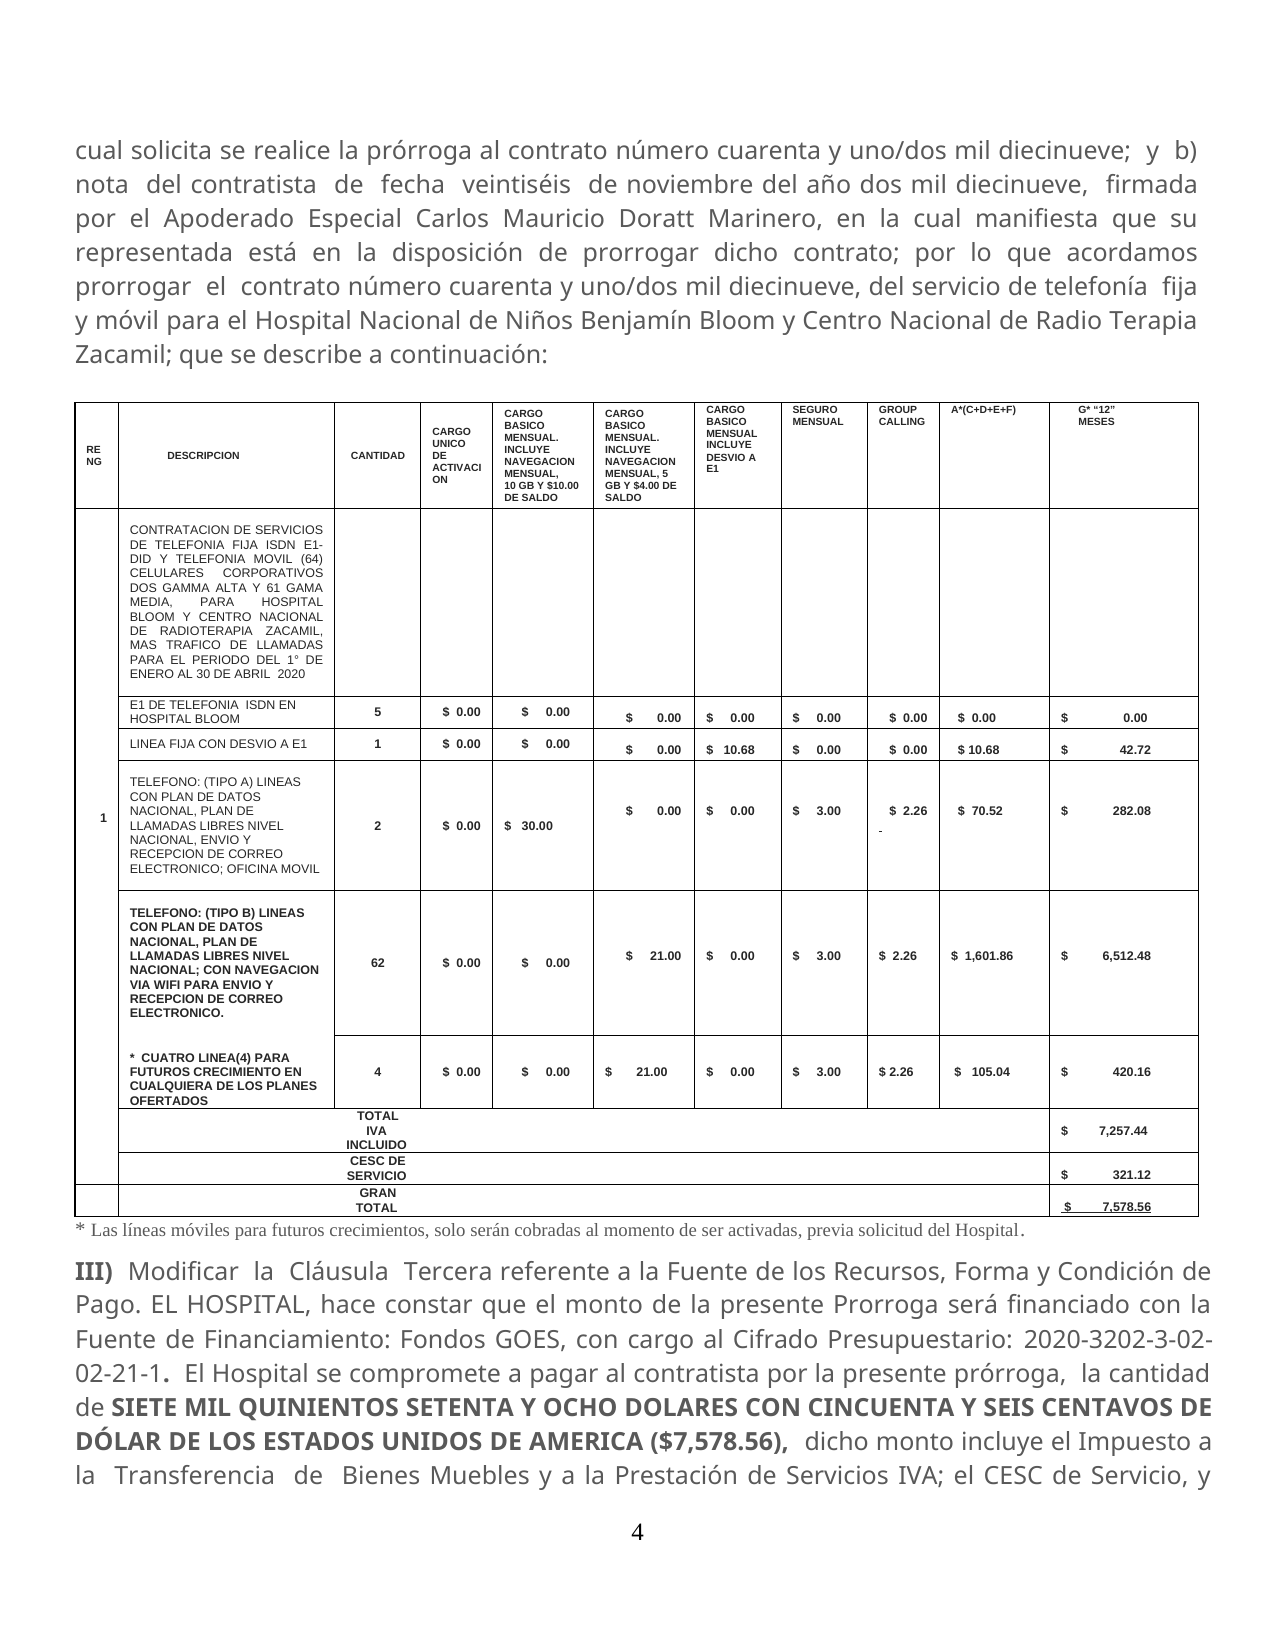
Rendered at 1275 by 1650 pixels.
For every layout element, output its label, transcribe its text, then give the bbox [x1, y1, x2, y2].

table_cell $ 42.72 [1050, 729, 1198, 759]
table_cell [940, 1109, 1049, 1152]
table_cell TELEFONO: (TIPO A) LINEAS CON PLAN DE DATOS NACIONAL, PLAN DE LLAMADAS LIBRES NIVEL NACIONAL, ENVIO Y RECEPCION DE CORREO ELECTRONICO; OFICINA MOVIL [119, 761, 334, 890]
table_cell $ 70.52 [940, 761, 1049, 890]
table_cell [335, 509, 420, 696]
table_cell $ 0.00 [421, 729, 492, 759]
table_cell $ 0.00 [493, 891, 593, 1035]
table_cell $ 0.00 [493, 1036, 593, 1108]
table_cell $ 7,578.56 [1050, 1185, 1198, 1216]
table_cell [868, 509, 939, 696]
table_header RENG [76, 403, 118, 507]
table_cell [493, 1185, 594, 1216]
table_cell [695, 1153, 781, 1184]
table_cell [594, 1109, 695, 1152]
table_cell $ 3.00 [782, 761, 867, 890]
table_cell $ 0.00 [421, 1036, 492, 1108]
table_cell $ 0.00 [421, 891, 492, 1035]
text * Las líneas móviles para futuros crecimientos, solo serán cobradas al momento de ser activadas, previa solicitud del Hospital. [75, 1217, 1200, 1241]
table_cell [1050, 509, 1198, 696]
table_cell [119, 1185, 334, 1216]
table_cell TELEFONO: (TIPO B) LINEAS CON PLAN DE DATOS NACIONAL, PLAN DE LLAMADAS LIBRES NIVEL NACIONAL; CON NAVEGACION VIA WIFI PARA ENVIO Y RECEPCION DE CORREO ELECTRONICO. [119, 891, 334, 1035]
table_header G* “12” MESES [1050, 403, 1198, 507]
table_cell $ 0.00 [695, 891, 781, 1035]
table_cell $ 321.12 [1050, 1153, 1198, 1184]
table_cell [695, 1109, 781, 1152]
table_cell [421, 1109, 493, 1152]
table_cell $ 21.00 [594, 891, 694, 1035]
table_cell [695, 1185, 781, 1216]
table_cell $ 0.00 [868, 697, 939, 728]
table_cell [940, 1153, 1049, 1184]
table_cell $ 3.00 [782, 1036, 867, 1108]
table_cell [782, 509, 867, 696]
table_cell 1 [335, 729, 420, 759]
table_header CANTIDAD [335, 403, 420, 507]
table_cell $ 0.00 [940, 697, 1049, 728]
table_cell 1 [76, 509, 118, 1184]
table_cell $ 0.00 [421, 697, 492, 728]
table_cell [940, 509, 1049, 696]
table_cell $ 6,512.48 [1050, 891, 1198, 1035]
table_cell [695, 509, 781, 696]
table_cell [868, 1109, 939, 1152]
table_cell [421, 1153, 493, 1184]
table_cell $ 0.00 [421, 761, 492, 890]
table_cell $ 0.00 [594, 761, 694, 890]
table_cell $ 0.00 [594, 729, 694, 759]
table_cell $ 0.00 [782, 697, 867, 728]
table_cell $ 0.00 [782, 729, 867, 759]
text III) Modificar la Cláusula Tercera referente a la Fuente de los Recursos, Forma y Condición de Pago. EL HOSPITAL, hace constar que el monto de la presente Prorroga será financiado con la Fuente de Financiamiento: Fondos GOES, con cargo al Cifrado Presupuestario: 2020-3202-3-02-02-21-1. El Hospital se compromete a pagar al contratista por la presente prórroga, la cantidad de SIETE MIL QUINIENTOS SETENTA Y OCHO DOLARES CON CINCUENTA Y SEIS CENTAVOS DE DÓLAR DE LOS ESTADOS UNIDOS DE AMERICA ($7,578.56), dicho monto incluye el Impuesto a la Transferencia de Bienes Muebles y a la Prestación de Servicios IVA; el CESC de Servicio, y [75, 1253, 1213, 1492]
table_cell [76, 1185, 118, 1216]
table_cell 4 [335, 1036, 420, 1108]
table_cell $ 0.00 [493, 729, 593, 759]
table_header CARGO BASICO MENSUAL. INCLUYE NAVEGACION MENSUAL, 5 GB Y $4.00 DE SALDO [594, 403, 694, 507]
table_cell $ 2.26 [868, 891, 939, 1035]
table_cell 2 [335, 761, 420, 890]
table_cell $ 420.16 [1050, 1036, 1198, 1108]
table_cell [119, 1109, 334, 1152]
table_header GROUP CALLING [868, 403, 939, 507]
table_cell E1 DE TELEFONIA ISDN EN HOSPITAL BLOOM [119, 697, 334, 728]
table_cell $ 10.68 [940, 729, 1049, 759]
table_cell $ 0.00 [695, 761, 781, 890]
text cual solicita se realice la prórroga al contrato número cuarenta y uno/dos mil diecinueve; y b) nota del contratista de fecha veintiséis de noviembre del año dos mil diecinueve, firmada por el Apoderado Especial Carlos Mauricio Doratt Marinero, en la cual manifiesta que su representada está en la disposición de prorrogar dicho contrato; por lo que acordamos prorrogar el contrato número cuarenta y uno/dos mil diecinueve, del servicio de telefonía fija y móvil para el Hospital Nacional de Niños Benjamín Bloom y Centro Nacional de Radio Terapia Zacamil; que se describe a continuación: [75, 132, 1200, 371]
table_cell $ 0.00 [695, 697, 781, 728]
table_cell LINEA FIJA CON DESVIO A E1 [119, 729, 334, 759]
table_cell $ 0.00 [594, 697, 694, 728]
table_cell $ 2.26 [868, 1036, 939, 1108]
table_cell [594, 1185, 695, 1216]
table_cell [493, 1153, 594, 1184]
table_cell GRAN TOTAL [335, 1185, 421, 1216]
table_cell [594, 1153, 695, 1184]
table_cell [868, 1153, 939, 1184]
table_cell [493, 509, 593, 696]
table_cell $ 3.00 [782, 891, 867, 1035]
table_header CARGO BASICO MENSUAL. INCLUYE NAVEGACION MENSUAL, 10 GB Y $10.00 DE SALDO [493, 403, 593, 507]
table_header A*(C+D+E+F) [940, 403, 1049, 507]
table_cell $ 0.00 [493, 697, 593, 728]
table_header CARGO BASICO MENSUAL INCLUYE DESVIO A E1 [695, 403, 781, 507]
table_cell $ 1,601.86 [940, 891, 1049, 1035]
table_header SEGURO MENSUAL [782, 403, 867, 507]
table_cell $ 282.08 [1050, 761, 1198, 890]
table_header DESCRIPCION [119, 403, 334, 507]
table_cell $ 0.00 [1050, 697, 1198, 728]
table_cell [940, 1185, 1049, 1216]
table_cell 5 [335, 697, 420, 728]
table_cell [493, 1109, 594, 1152]
table_cell $ 105.04 [940, 1036, 1049, 1108]
table_cell [594, 509, 694, 696]
table_cell CONTRATACION DE SERVICIOS DE TELEFONIA FIJA ISDN E1-DID Y TELEFONIA MOVIL (64) CELULARES CORPORATIVOS DOS GAMMA ALTA Y 61 GAMA MEDIA, PARA HOSPITAL BLOOM Y CENTRO NACIONAL DE RADIOTERAPIA ZACAMIL, MAS TRAFICO DE LLAMADAS PARA EL PERIODO DEL 1° DE ENERO AL 30 DE ABRIL 2020 [119, 509, 334, 696]
table_cell [781, 1153, 867, 1184]
table_cell $ 7,257.44 [1050, 1109, 1198, 1152]
table_header CARGO UNICO DE ACTIVACION [421, 403, 492, 507]
table_cell [868, 1185, 939, 1216]
table_cell $ 0.00 [695, 1036, 781, 1108]
table_cell 62 [335, 891, 420, 1035]
table_cell [781, 1109, 867, 1152]
table_cell [119, 1153, 334, 1184]
table_cell * CUATRO LINEA(4) PARA FUTUROS CRECIMIENTO EN CUALQUIERA DE LOS PLANES OFERTADOS [119, 1035, 334, 1108]
table_cell TOTAL IVA INCLUIDO [335, 1109, 421, 1152]
table_cell $ 0.00 [868, 729, 939, 759]
table_cell [781, 1185, 867, 1216]
table_cell $ 10.68 [695, 729, 781, 759]
table_cell $ 30.00 [493, 761, 593, 890]
table_cell CESC DE SERVICIO [335, 1153, 421, 1184]
table_cell [421, 509, 492, 696]
table_cell $ 21.00 [594, 1036, 694, 1108]
table_cell $ 2.26 [868, 761, 939, 890]
table_cell [421, 1185, 493, 1216]
